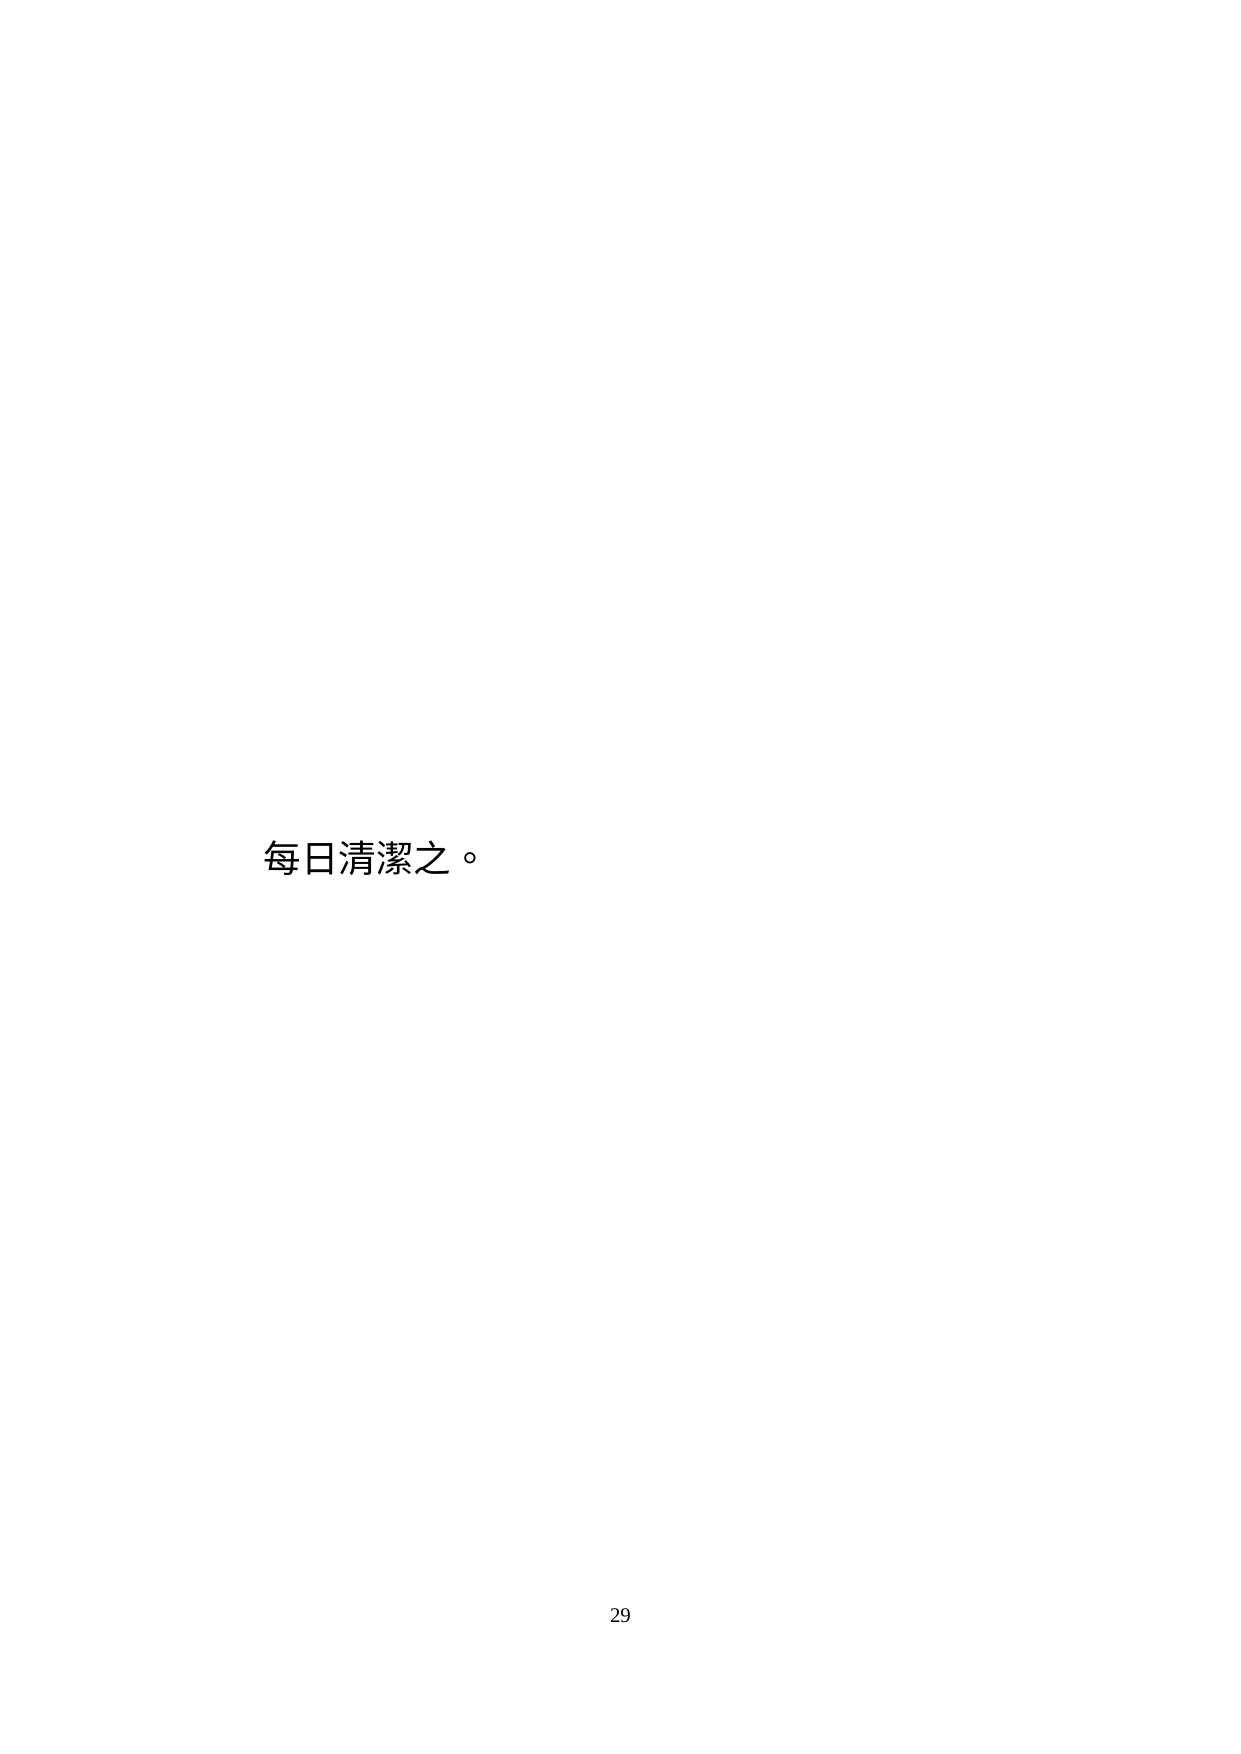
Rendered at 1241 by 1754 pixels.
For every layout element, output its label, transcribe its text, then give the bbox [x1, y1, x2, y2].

list 修正條文第九條：本條新增，明定飼主飼養貓，應提供適當之砂盆或其他可供貓排泄之設備，並應每日清潔之。 [207, 814, 1092, 877]
